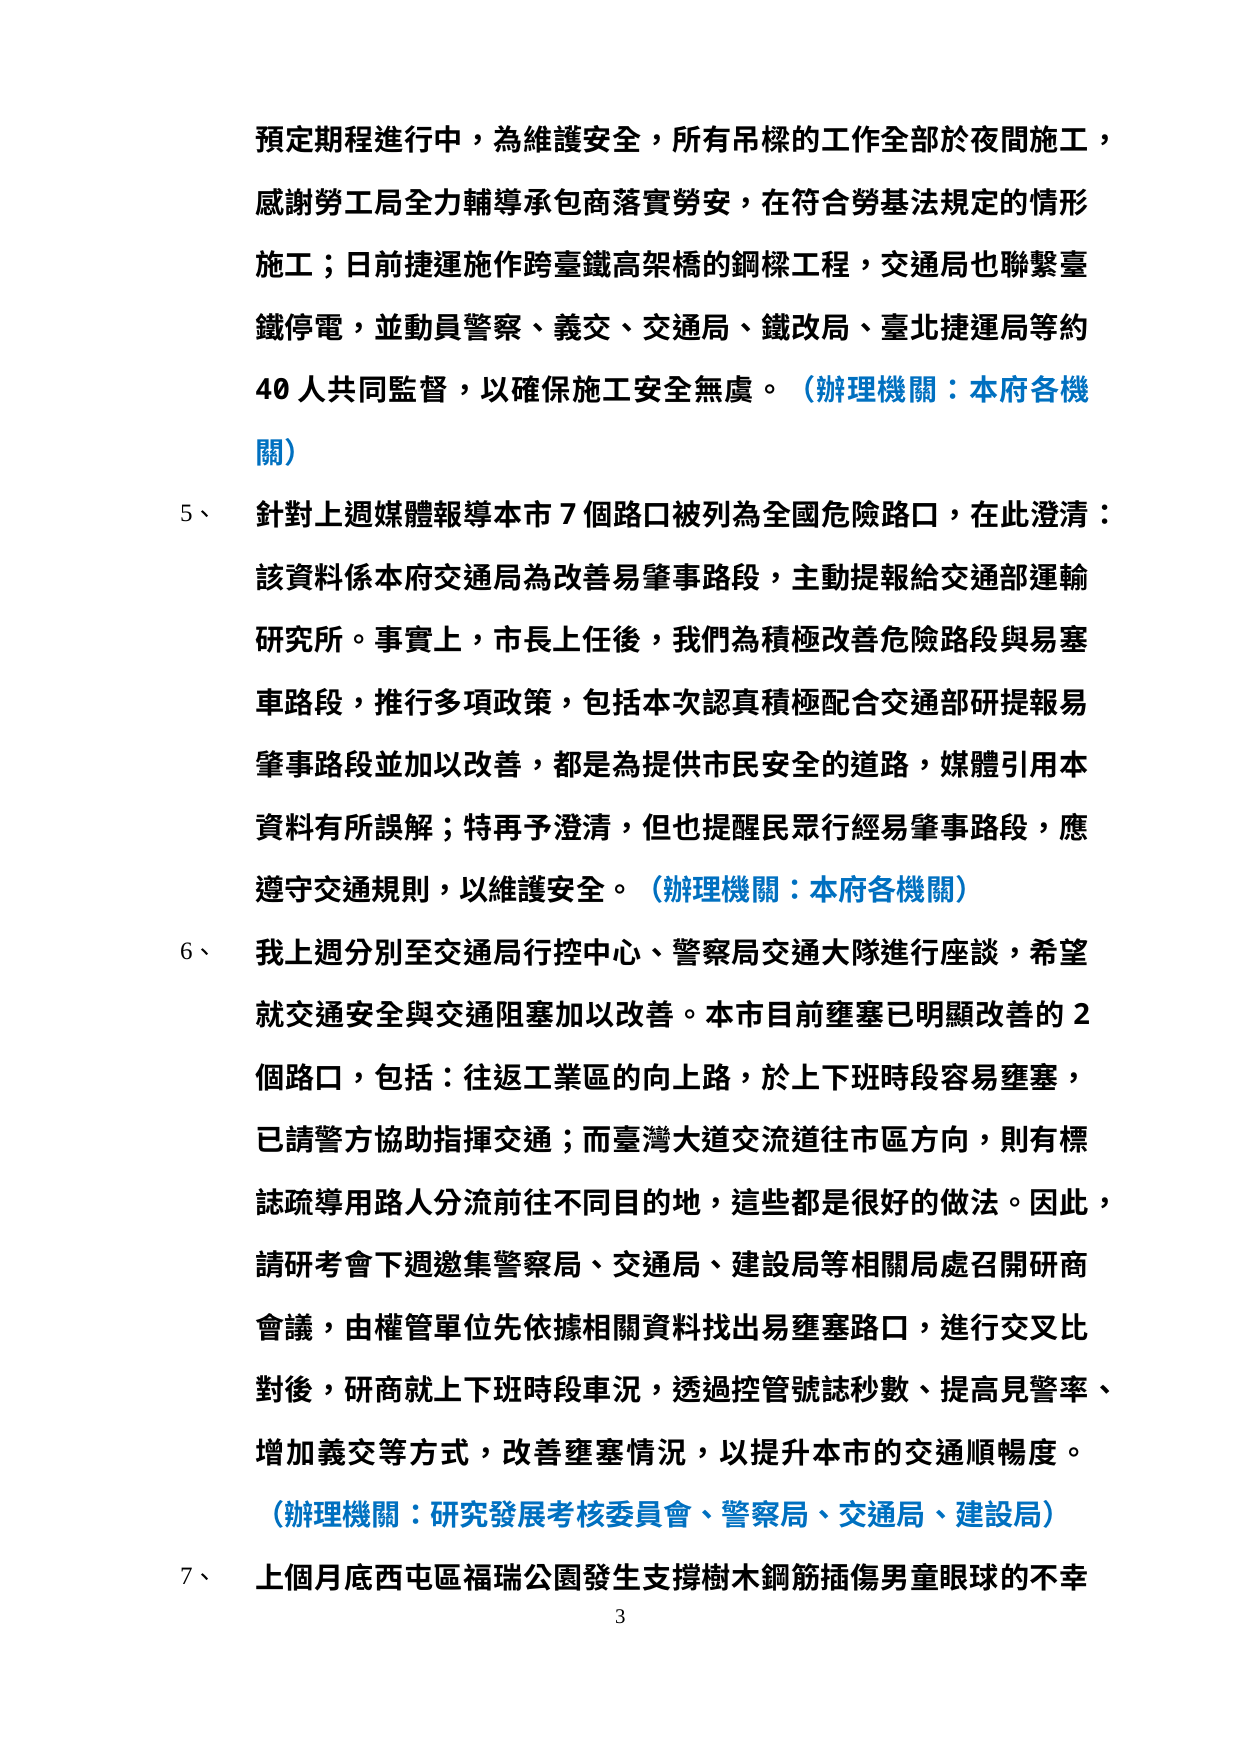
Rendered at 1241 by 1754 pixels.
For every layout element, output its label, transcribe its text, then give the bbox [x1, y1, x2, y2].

list 我上週分別至交通局行控中心、警察局交通大隊進行座談，希望就交通安全與交通阻塞加以改善。本市目前壅塞已明顯改善的2個路口，包括：往返工業區的向上路，於上下班時段容易壅塞，已請警方協助指揮交通；而臺灣大道交流道往市區方向，則有標誌疏導用路人分流前往不同目的地，這些都是很好的做法。因此，請研考會下週邀集警察局、交通局、建設局等相關局處召開研商會議，由權管單位先依據相關資料找出易壅塞路口，進行交叉比對後，研商就上下班時段車況，透過控管號誌秒數、提高見警率、增加義交等方式，改善壅塞情況，以提升本市的交通順暢度。（辦理機關：研究發展考核委員會、警察局、交通局、建設局） [180, 909, 1090, 1534]
list 在交通建設部分，上週我前往視察捷運綠線的進度，去年發生鋼樑掉落意外後曾有暫時停工情況，但這一年來，在交通局與臺北捷運局的共同努力之下，目前工程已達原訂進度甚至超前，已完成16.7公里鋼樑結構，預計5月底可完成所有上部結構，並拆除文心路圍籬，維持南北向各4車道路幅，對於市區交通順暢大有幫助。上週交通局王局長陪市長到日本時，也特別前往日本神戶的川崎重工，關心捷運車廂的組裝狀況。經了解，目前車身的外殼、窗戶等都已經完成，正進行內部組裝作業，組裝完成、並經測試安全無虞後，車廂可望於年底運抵臺中北屯機廠，捷運綠線預計107年底試營運、109年底正式營運，目前捷運綠線按照預定期程進行中，為維護安全，所有吊樑的工作全部於夜間施工，感謝勞工局全力輔導承包商落實勞安，在符合勞基法規定的情形施工；日前捷運施作跨臺鐵高架橋的鋼樑工程，交通局也聯繫臺鐵停電，並動員警察、義交、交通局、鐵改局、臺北捷運局等約40人共同監督，以確保施工安全無虞。（辦理機關：本府各機關） [180, 96, 1090, 471]
list 針對上週媒體報導本市7個路口被列為全國危險路口，在此澄清：該資料係本府交通局為改善易肇事路段，主動提報給交通部運輸研究所。事實上，市長上任後，我們為積極改善危險路段與易塞車路段，推行多項政策，包括本次認真積極配合交通部研提報易肇事路段並加以改善，都是為提供市民安全的道路，媒體引用本資料有所誤解；特再予澄清，但也提醒民眾行經易肇事路段，應遵守交通規則，以維護安全。（辦理機關：本府各機關） [180, 471, 1090, 909]
list 上個月底西屯區福瑞公園發生支撐樹木鋼筋插傷男童眼球的不幸 [180, 1534, 1090, 1596]
